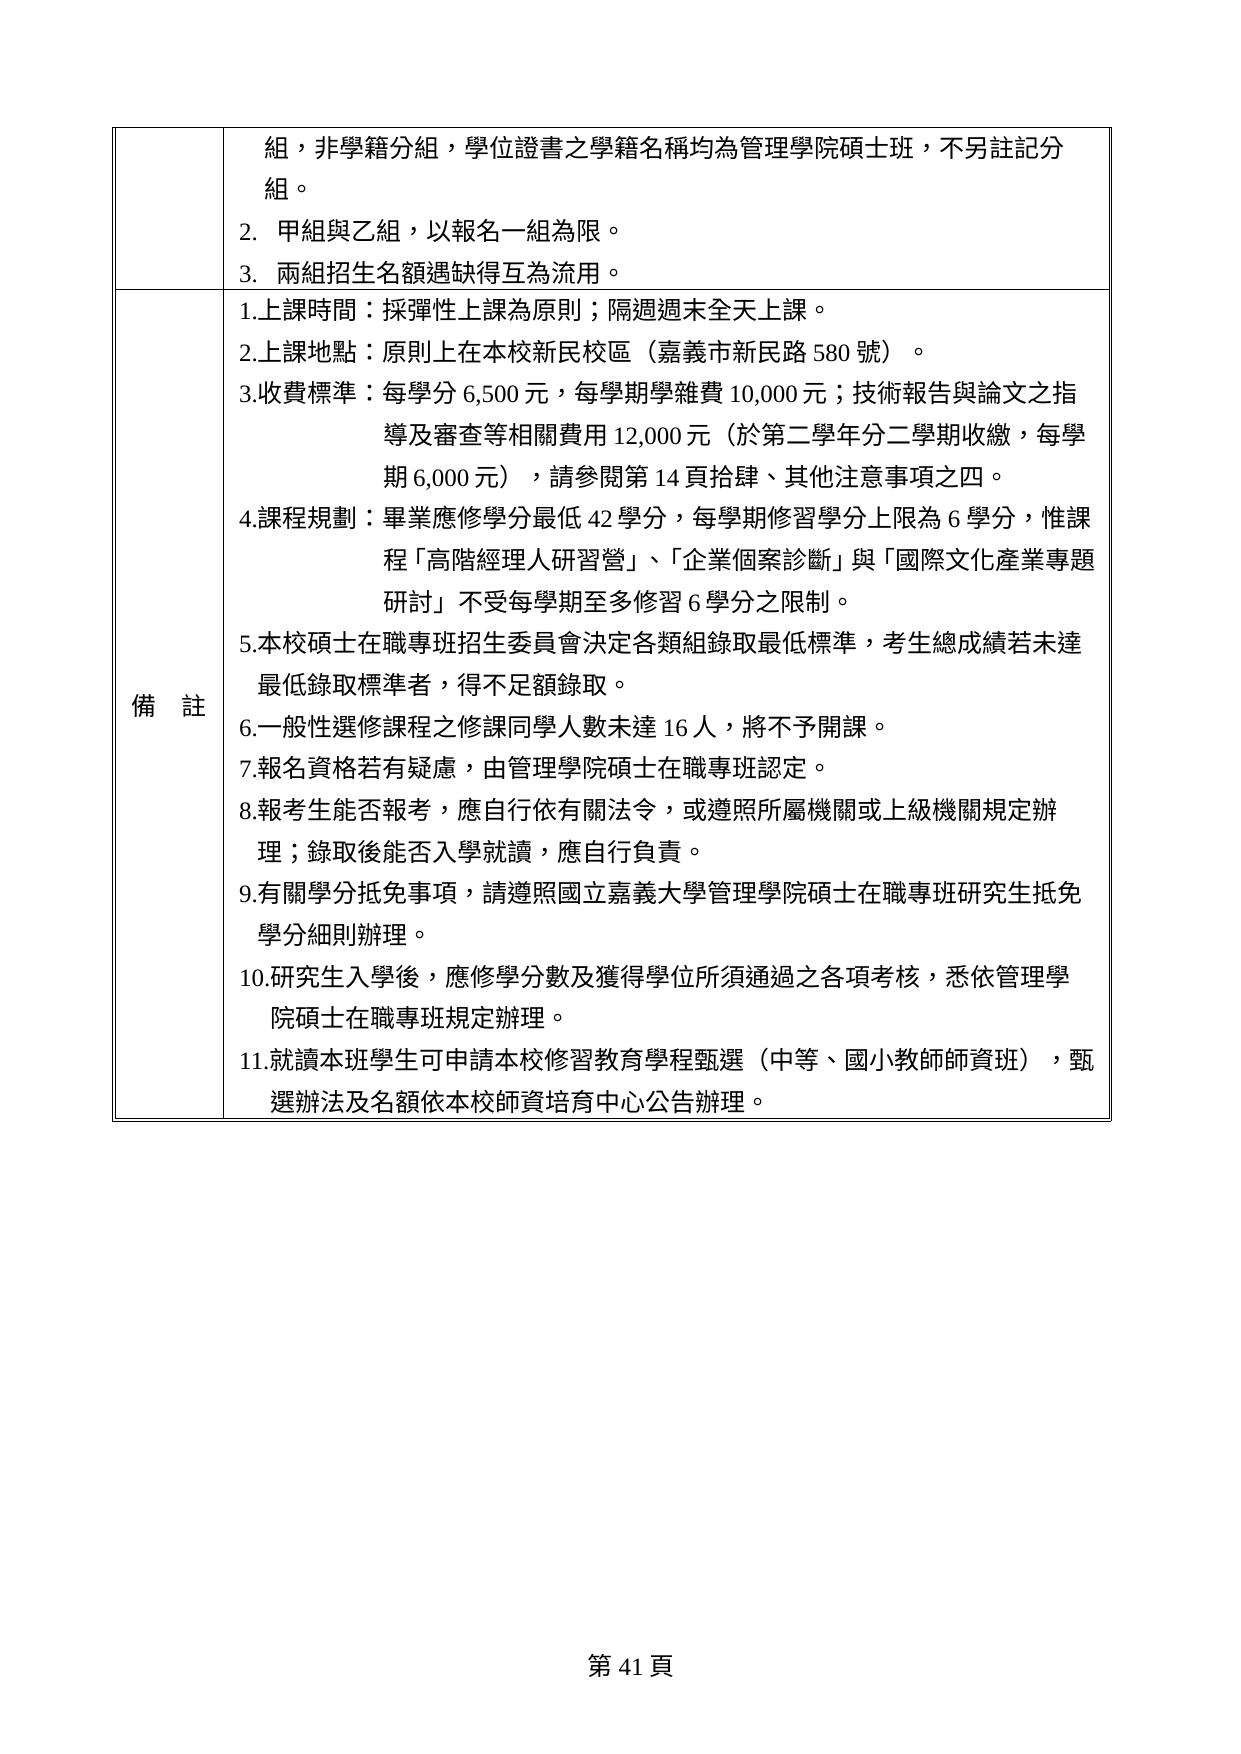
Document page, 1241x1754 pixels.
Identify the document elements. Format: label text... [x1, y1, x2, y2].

table_cell [116, 128, 223, 289]
table_cell 組，非學籍分組，學位證書之學籍名稱均為管理學院碩士班，不另註記分組。 甲組與乙組，以報名一組為限。 兩組招生名額遇缺得互為流用。 [224, 128, 1109, 289]
table_cell 1.上課時間：採彈性上課為原則；隔週週末全天上課。 2.上課地點：原則上在本校新民校區（嘉義市新民路580 號）。 3.收費標準：每學分6,500元，每學期學雜費10,000元；技術報告與論文之指導及審查等相關費用12,000元（於第二學年分二學期收繳，每學期6,000元），請參閱第14頁拾肆、其他注意事項之四。 4.課程規劃：畢業應修學分最低42學分，每學期修習學分上限為6 學分，惟課程「高階經理人研習營」、「企業個案診斷」與「國際文化產業專題研討」不受每學期至多修習6學分之限制。 5.本校碩士在職專班招生委員會決定各類組錄取最低標準，考生總成績若未達最低錄取標準者，得不足額錄取。 6.一般性選修課程之修課同學人數未達16人，將不予開課。 7.報名資格若有疑慮，由管理學院碩士在職專班認定。 8.報考生能否報考，應自行依有關法令，或遵照所屬機關或上級機關規定辦理；錄取後能否入學就讀，應自行負責。 9.有關學分抵免事項，請遵照國立嘉義大學管理學院碩士在職專班研究生抵免學分細則辦理。 10.研究生入學後，應修學分數及獲得學位所須通過之各項考核，悉依管理學院碩士在職專班規定辦理。 11.就讀本班學生可申請本校修習教育學程甄選（中等、國小教師師資班），甄選辦法及名額依本校師資培育中心公告辦理。 [224, 290, 1109, 1118]
table_cell 備 註 [116, 290, 223, 1118]
